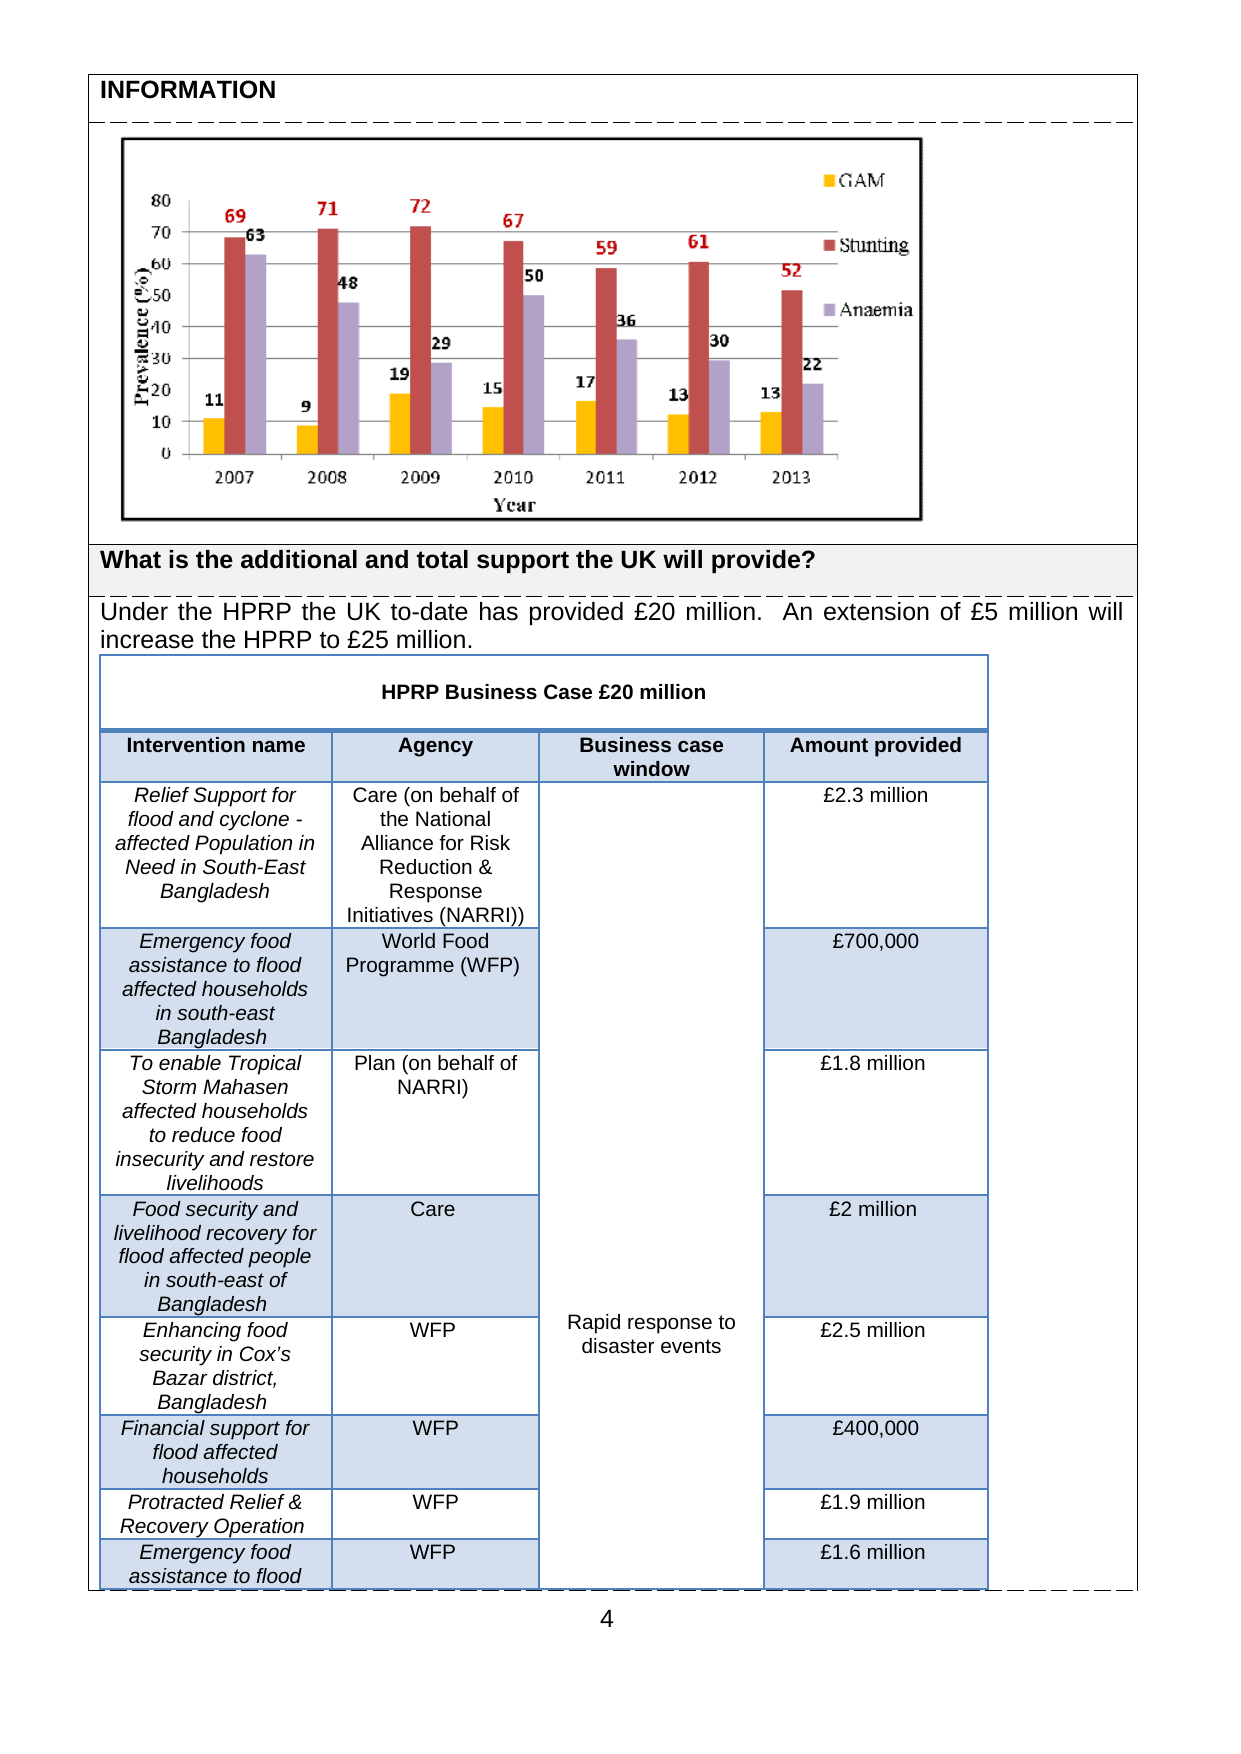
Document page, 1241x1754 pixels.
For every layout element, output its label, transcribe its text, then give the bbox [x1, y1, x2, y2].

table_cell Emergency food assistance to flood [101, 1540, 331, 1588]
table_cell Rapid response to disaster events [540, 783, 763, 1588]
table_cell The HPRP has performed soundly over the period 2011-2015, receiving successive ‘A’ scores in annual reviews since its inception. All remaining uncommitted funds set aside for responding to disaster events have now been expended. To maintain our ability to respond to any future events and support ongoing needs, an extension to the business case is needed. This extension will be used to support the UK’s commitment to gender equality as articulated in the International Development (Gender Equality) Act 2014. For example, we will ensure that those women we support with post-disaster assistance play a meaningful role in programme delivery. Under the current Business Case disaster relief interventions are overseen by Project Implementation Committees, comprised of beneficiaries, with implementing agencies ensuring women are properly represented on such structures. We will look to replicate this approach under the extension and in doing so we will strengthen the role of women in disaster affected communities and enhance their voice and decision-making abilities. Further support to Rohingya refugees in camps will also address the specific needs of pregnant and lactating women. Rohingya activities will also be delivered through “Block Committees” comprised of men and women refugees elected by their peers. The cost and time extension is required for two principal reasons. To enable DFID-B to respond to potential urgent needs during the October – November cyclone season and into early 2016. UK funded research shows that cyclones are twice as likely to occur during the post-monsoon period, running October – November, than the pre-monsoon period of April - May. A cost extension would enable DFID-B to quickly respond in the event of a cyclone or related extreme weather event. Latest El Niño reporting from the UK Meteorological Office indicates a “strong event is currently established”. The UK Meteorological Office notes that “above-average temperatures are likely across the Indian sub-continent, accompanied by below average rainfall during the retreat of the Southwest Asian Monsoon.” Whether El Niño will mean a heightened risk of cyclonic storms is not clear. Some scientists have suggested that a rise in sea water temperature, which may follow given the predicted impacts of El Niño, could engender large damaging cyclones. See http://www.thedailystar.net/impacts-of-el-ni-o-in-bangladesh-27083 Given the unpredictable nature of the impacts of El Niño we judge that having finances readily available and on-hand would be advisable. However, such funds would only be utilised in the event of a crisis or to support preparedness activities should weather forecasts indicate the development of a storm system in the Bay of Bengal. To ensure the interrupted provision of food assistance to Rohingya refugees living in formal camps in south east Bangladesh. In early 2016 the World Food Programme (WFP) faces a pipeline break for its food aid operation for 33,000 Rohingya refugees living in Kutupalang and Nayapara camps. At present WFP lacks donor finances for the period March – September 2016. Unless funds are forthcoming the organisation will have to take steps to resource this period from within existing and committed finances. This is likely to require reducing the numbers of people it supports or reducing the size of the monthly food basket it provides. Given the prevailing humanitarian context in the camps, food security and nutrition indicators are both highly concerning (see Figure below) and as camp residents are wholly reliant on food aid from WFP for their basic survival, UK support would help to fill an urgent gap. Nutritional status of refugees in Kutupalang and Nayapara camps, (2007-13) [958, 122, 1137, 544]
table_cell Enhancing food security in Cox’s Bazar district, Bangladesh [101, 1318, 331, 1414]
table_cell Business case window [540, 733, 763, 781]
table_cell £2.5 million [765, 1318, 987, 1414]
table_cell Food security and livelihood recovery for flood affected people in south-east of Bangladesh [101, 1196, 331, 1316]
table_cell World Food Programme (WFP) [333, 929, 538, 1048]
table_header INFORMATION [89, 75, 1137, 122]
table_cell £1.9 million [765, 1490, 987, 1538]
table_cell £700,000 [765, 929, 987, 1048]
table_cell Intervention name [101, 733, 331, 781]
table_cell £2.3 million [765, 783, 987, 927]
table_cell Agency [333, 733, 538, 781]
table_cell Relief Support for flood and cyclone - affected Population in Need in South-East Bangladesh [101, 783, 331, 927]
table_header HPRP Business Case £20 million [101, 656, 987, 728]
table_cell To enable Tropical Storm Mahasen affected households to reduce food insecurity and restore livelihoods [101, 1051, 331, 1194]
table_cell WFP [333, 1540, 538, 1588]
table_cell WFP [333, 1416, 538, 1488]
table_cell £1.8 million [765, 1051, 987, 1194]
table_cell WFP [333, 1318, 538, 1414]
table_cell Amount provided [765, 733, 987, 781]
table_cell Emergency food assistance to flood affected households in south-east Bangladesh [101, 929, 331, 1048]
table_cell Financial support for flood affected households [101, 1416, 331, 1488]
table_cell What is the additional and total support the UK will provide? [89, 545, 1137, 596]
table_cell WFP [333, 1490, 538, 1538]
table_cell Plan (on behalf of NARRI) [333, 1051, 538, 1194]
table_cell Care [333, 1196, 538, 1316]
table_cell £2 million [765, 1196, 987, 1316]
table_cell Care (on behalf of the National Alliance for Risk Reduction & Response Initiatives (NARRI)) [333, 783, 538, 927]
table_cell £400,000 [765, 1416, 987, 1488]
table_cell Under the HPRP the UK to-date has provided £20 million. An extension of £5 million will increase the HPRP to £25 million. [89, 596, 1137, 1590]
table_cell £1.6 million [765, 1540, 987, 1588]
table_cell Protracted Relief & Recovery Operation [101, 1490, 331, 1538]
